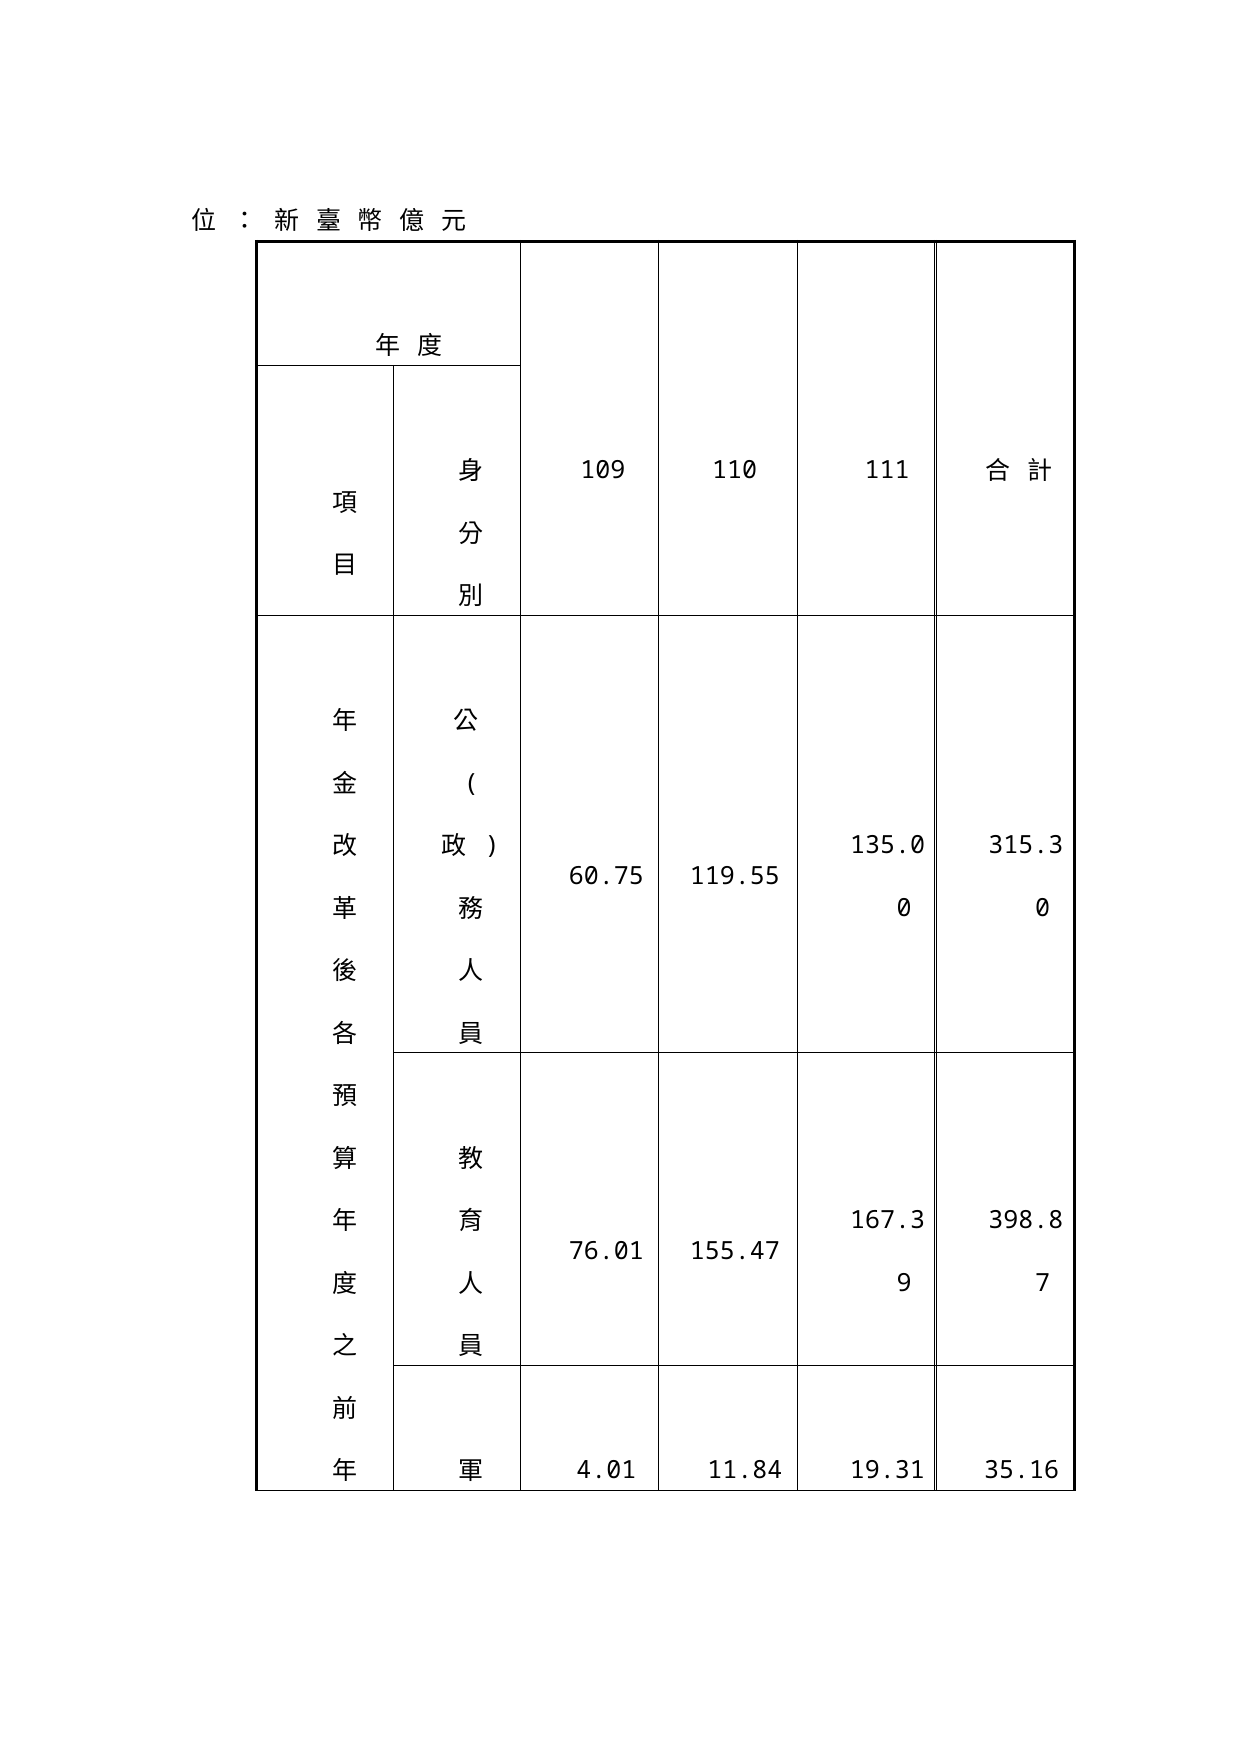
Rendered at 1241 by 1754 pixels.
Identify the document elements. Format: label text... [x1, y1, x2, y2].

table_cell 135.00 [798, 616, 934, 1052]
table_cell 公(政)務 人員 [394, 616, 520, 1052]
table_cell 11.84 [659, 1366, 797, 1490]
table_cell 60.75 [521, 616, 658, 1052]
table_header 109 [521, 243, 658, 615]
table_header 年度 [258, 243, 520, 365]
table_cell 19.31 [798, 1366, 934, 1490]
text 位：新臺幣億元 [183, 177, 1058, 240]
table_cell 155.47 [659, 1053, 797, 1365]
table_cell 項目 [258, 366, 393, 615]
table_cell 76.01 [521, 1053, 658, 1365]
table_cell 119.55 [659, 616, 797, 1052]
table_cell 315.30 [937, 616, 1073, 1052]
table_header 111 [798, 243, 934, 615]
table_header 合計 [937, 243, 1073, 615]
table_cell 4.01 [521, 1366, 658, 1490]
table_cell 軍 [394, 1366, 520, 1490]
table_cell 年金改革後各預算年度之前年度節省經費 [258, 616, 393, 1490]
table_cell 教育人員 [394, 1053, 520, 1365]
table_cell 35.16 [937, 1366, 1073, 1490]
table_cell 身分別 [394, 366, 520, 615]
table_cell 398.87 [937, 1053, 1073, 1365]
table_header 110 [659, 243, 797, 615]
table_cell 167.39 [798, 1053, 934, 1365]
